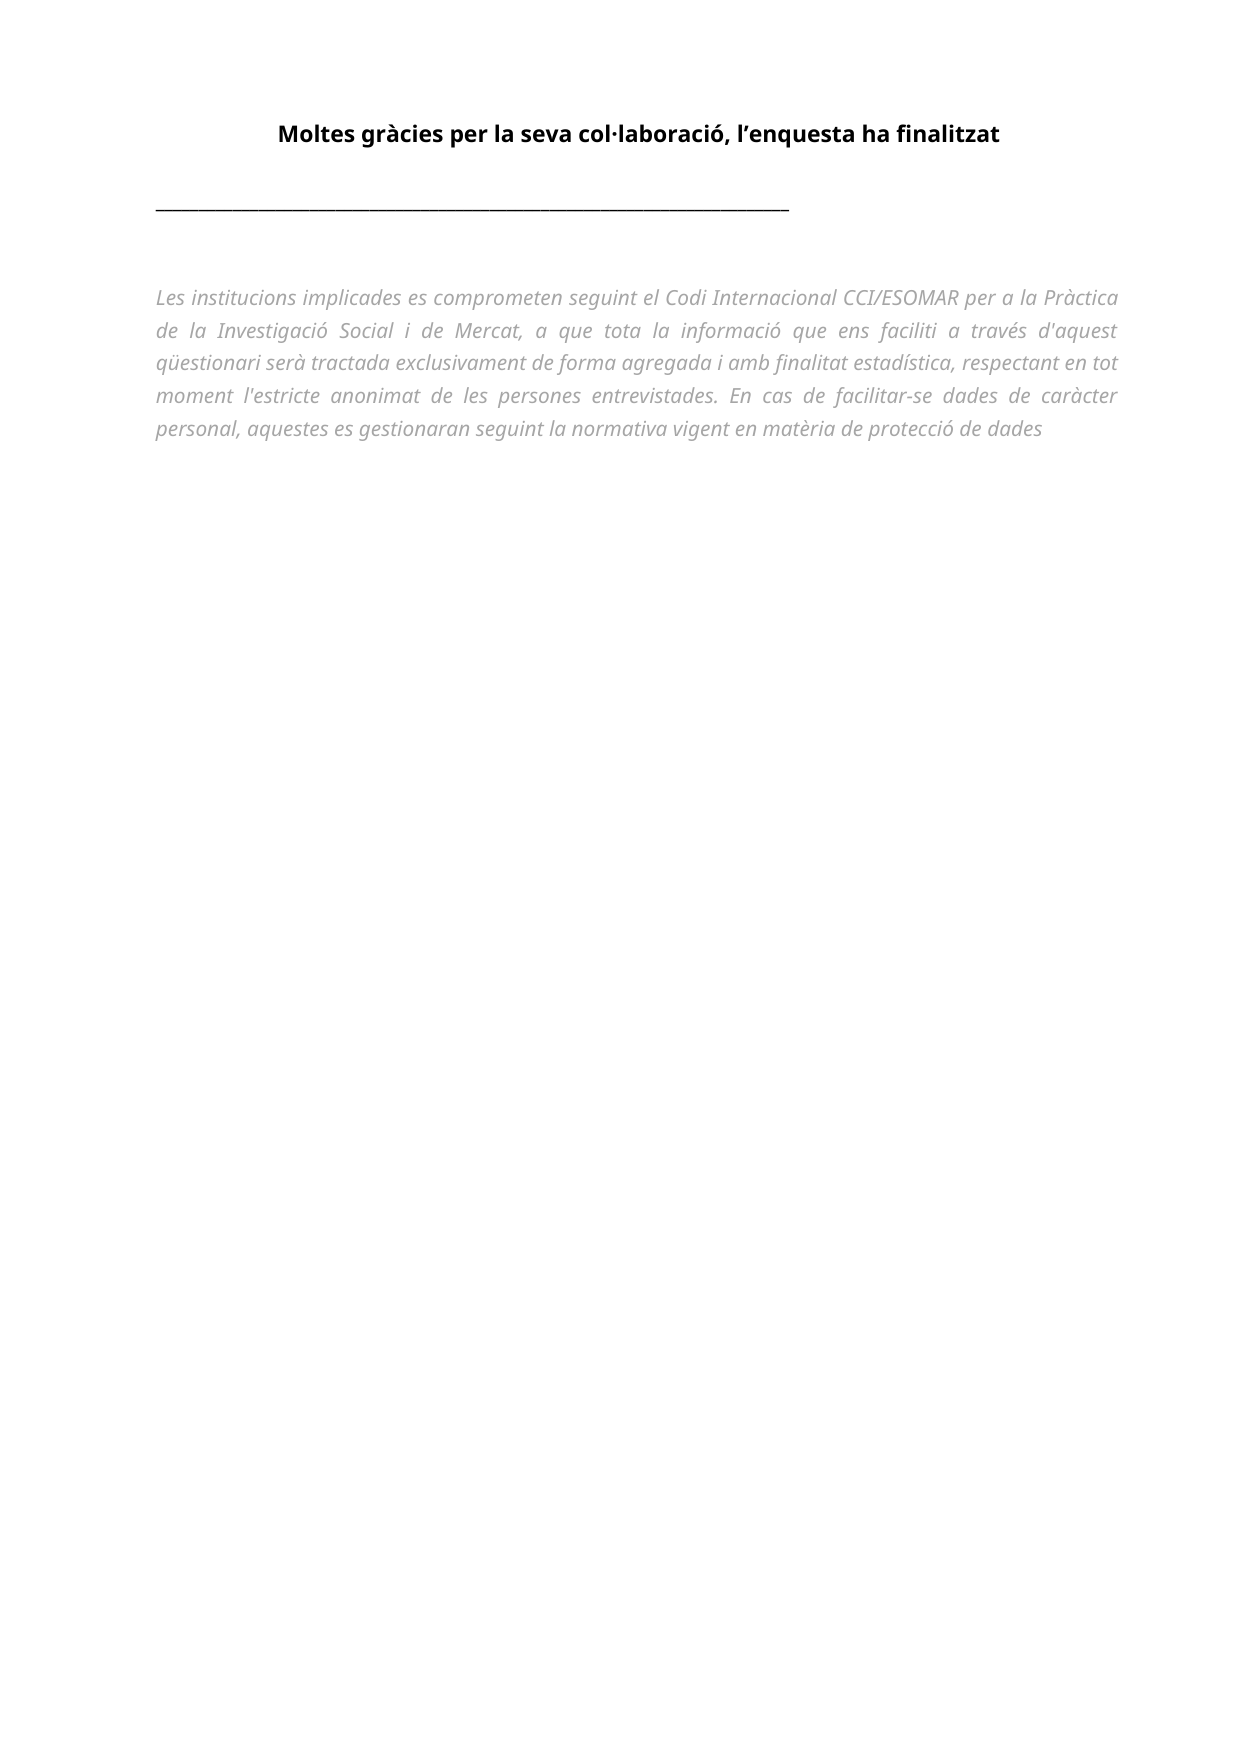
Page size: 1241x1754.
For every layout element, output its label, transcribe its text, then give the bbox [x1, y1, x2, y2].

text Moltes gràcies per la seva col·laboració, l’enquesta ha finalitzat [156, 118, 1122, 149]
text Les institucions implicades es comprometen seguint el Codi Internacional CCI/ESOMAR per a la Pràctica de la Investigació Social i de Mercat, a que tota la informació que ens faciliti a través d'aquest qüestionari serà tractada exclusivament de forma agregada i amb finalitat estadística, respectant en tot moment l'estricte anonimat de les persones entrevistades. En cas de facilitar-se dades de caràcter personal, aquestes es gestionaran seguint la normativa vigent en matèria de protecció de dades [156, 283, 1122, 442]
text __________________________________________________________________________ [156, 186, 1122, 215]
